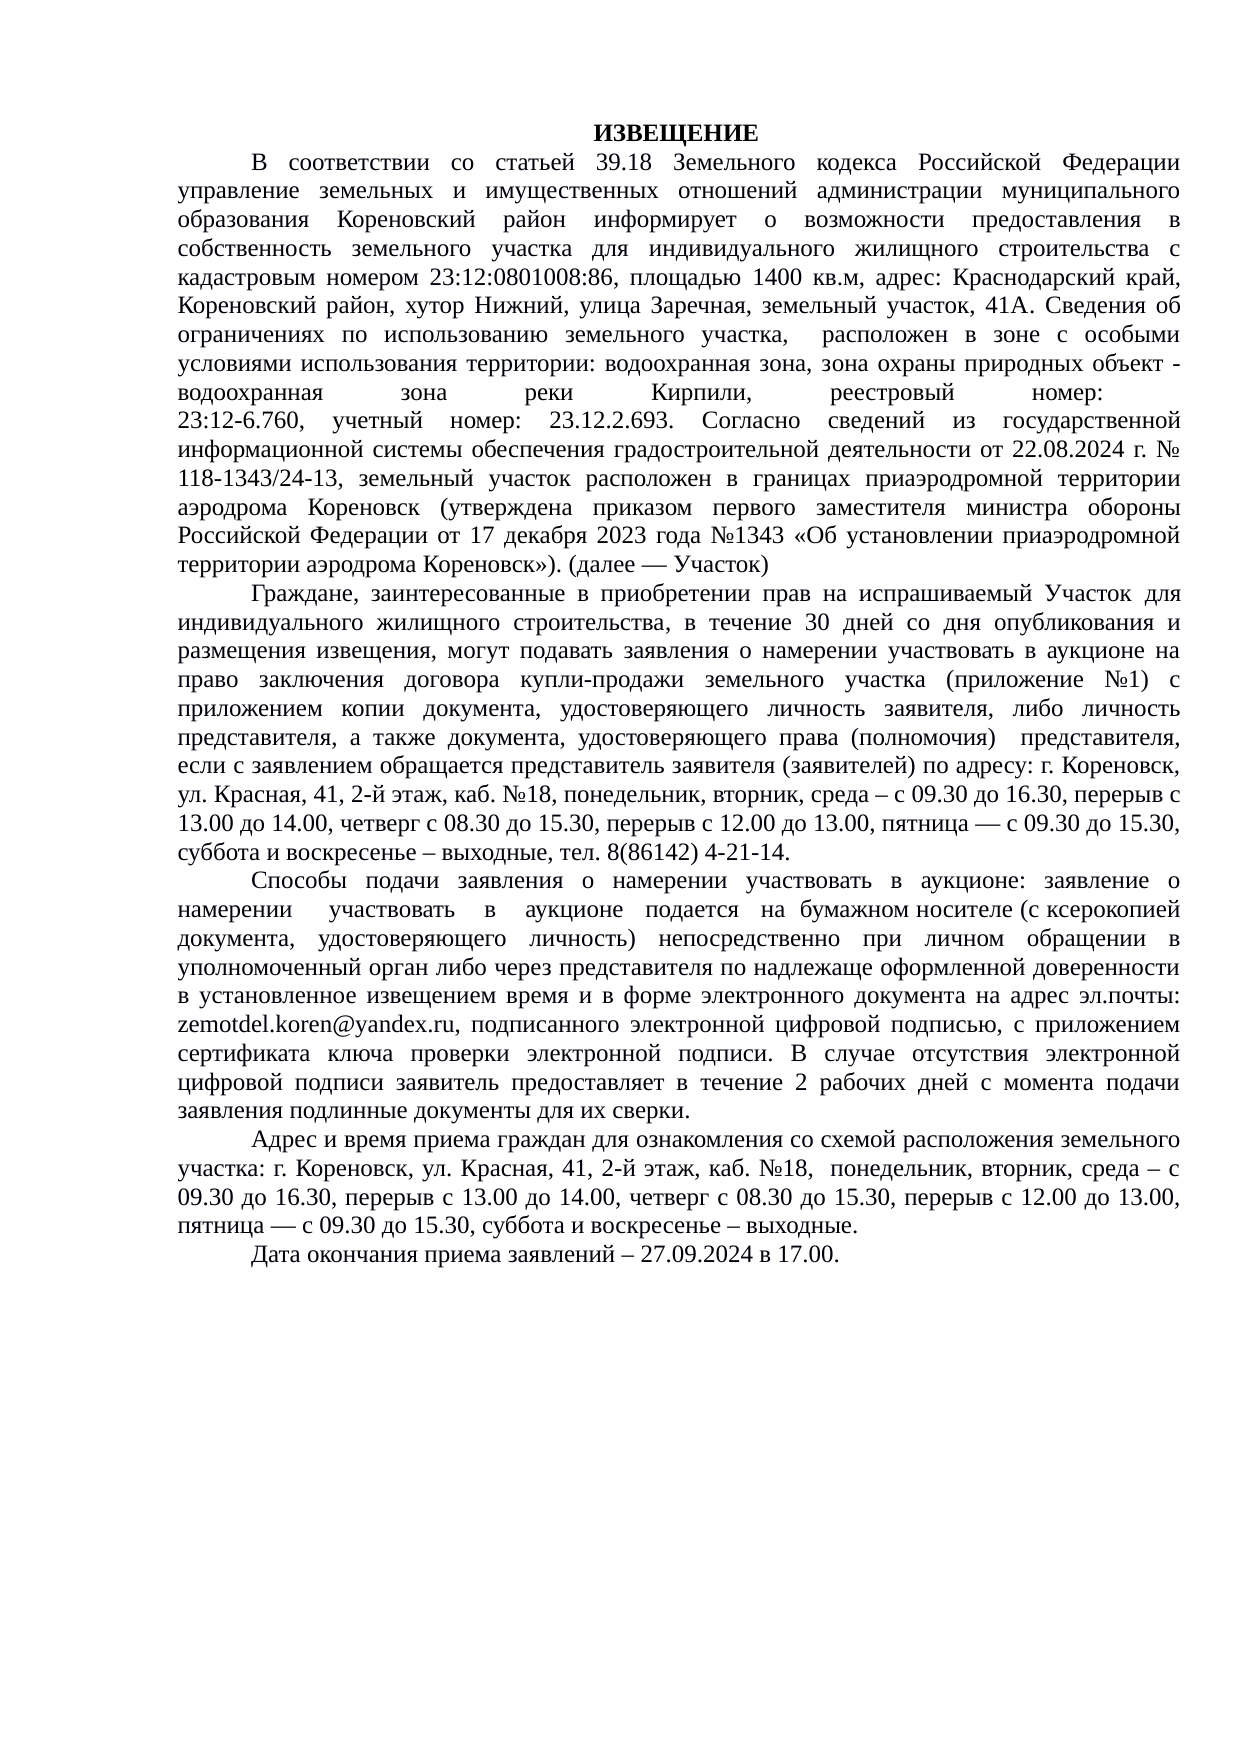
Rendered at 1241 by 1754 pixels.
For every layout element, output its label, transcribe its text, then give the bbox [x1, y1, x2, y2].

text В соответствии со статьей 39.18 Земельного кодекса Российской Федерации управление земельных и имущественных отношений администрации муниципального образования Кореновский район информирует о возможности предоставления в собственность земельного участка для индивидуального жилищного строительства с кадастровым номером 23:12:0801008:86, площадью 1400 кв.м, адрес: Краснодарский край, Кореновский район, хутор Нижний, улица Заречная, земельный участок, 41А. Сведения об ограничениях по использованию земельного участка, расположен в зоне с особыми условиями использования территории: водоохранная зона, зона охраны природных объект - водоохранная зона реки Кирпили, реестровый номер: 23:12-6.760, учетный номер: 23.12.2.693. Согласно сведений из государственной информационной системы обеспечения градостроительной деятельности от 22.08.2024 г. № 118-1343/24-13, земельный участок расположен в границах приаэродромной территории аэродрома Кореновск (утверждена приказом первого заместителя министра обороны Российской Федерации от 17 декабря 2023 года №1343 «Об установлении приаэродромной территории аэродрома Кореновск»). (далее — Участок) [177, 147, 1181, 578]
text ИЗВЕЩЕНИЕ [177, 118, 1181, 147]
text Адрес и время приема граждан для ознакомления со схемой расположения земельного участка: г. Кореновск, ул. Красная, 41, 2-й этаж, каб. №18, понедельник, вторник, среда – с 09.30 до 16.30, перерыв с 13.00 до 14.00, четверг с 08.30 до 15.30, перерыв с 12.00 до 13.00, пятница — с 09.30 до 15.30, суббота и воскресенье – выходные. [177, 1124, 1181, 1239]
text Способы подачи заявления о намерении участвовать в аукционе: заявление о намерении участвовать в аукционе подается на бумажном носителе (с ксерокопией документа, удостоверяющего личность) непосредственно при личном обращении в уполномоченный орган либо через представителя по надлежаще оформленной доверенности в установленное извещением время и в форме электронного документа на адрес эл.почты: zemotdel.koren@yandex.ru, подписанного электронной цифровой подписью, с приложением сертификата ключа проверки электронной подписи. В случае отсутствия электронной цифровой подписи заявитель предоставляет в течение 2 рабочих дней с момента подачи заявления подлинные документы для их сверки. [177, 866, 1181, 1124]
text Дата окончания приема заявлений – 27.09.2024 в 17.00. [177, 1239, 1181, 1268]
text Граждане, заинтересованные в приобретении прав на испрашиваемый Участок для индивидуального жилищного строительства, в течение 30 дней со дня опубликования и размещения извещения, могут подавать заявления о намерении участвовать в аукционе на право заключения договора купли-продажи земельного участка (приложение №1) с приложением копии документа, удостоверяющего личность заявителя, либо личность представителя, а также документа, удостоверяющего права (полномочия) представителя, если с заявлением обращается представитель заявителя (заявителей) по адресу: г. Кореновск, ул. Красная, 41, 2-й этаж, каб. №18, понедельник, вторник, среда – с 09.30 до 16.30, перерыв с 13.00 до 14.00, четверг с 08.30 до 15.30, перерыв с 12.00 до 13.00, пятница — с 09.30 до 15.30, суббота и воскресенье – выходные, тел. 8(86142) 4-21-14. [177, 578, 1181, 866]
